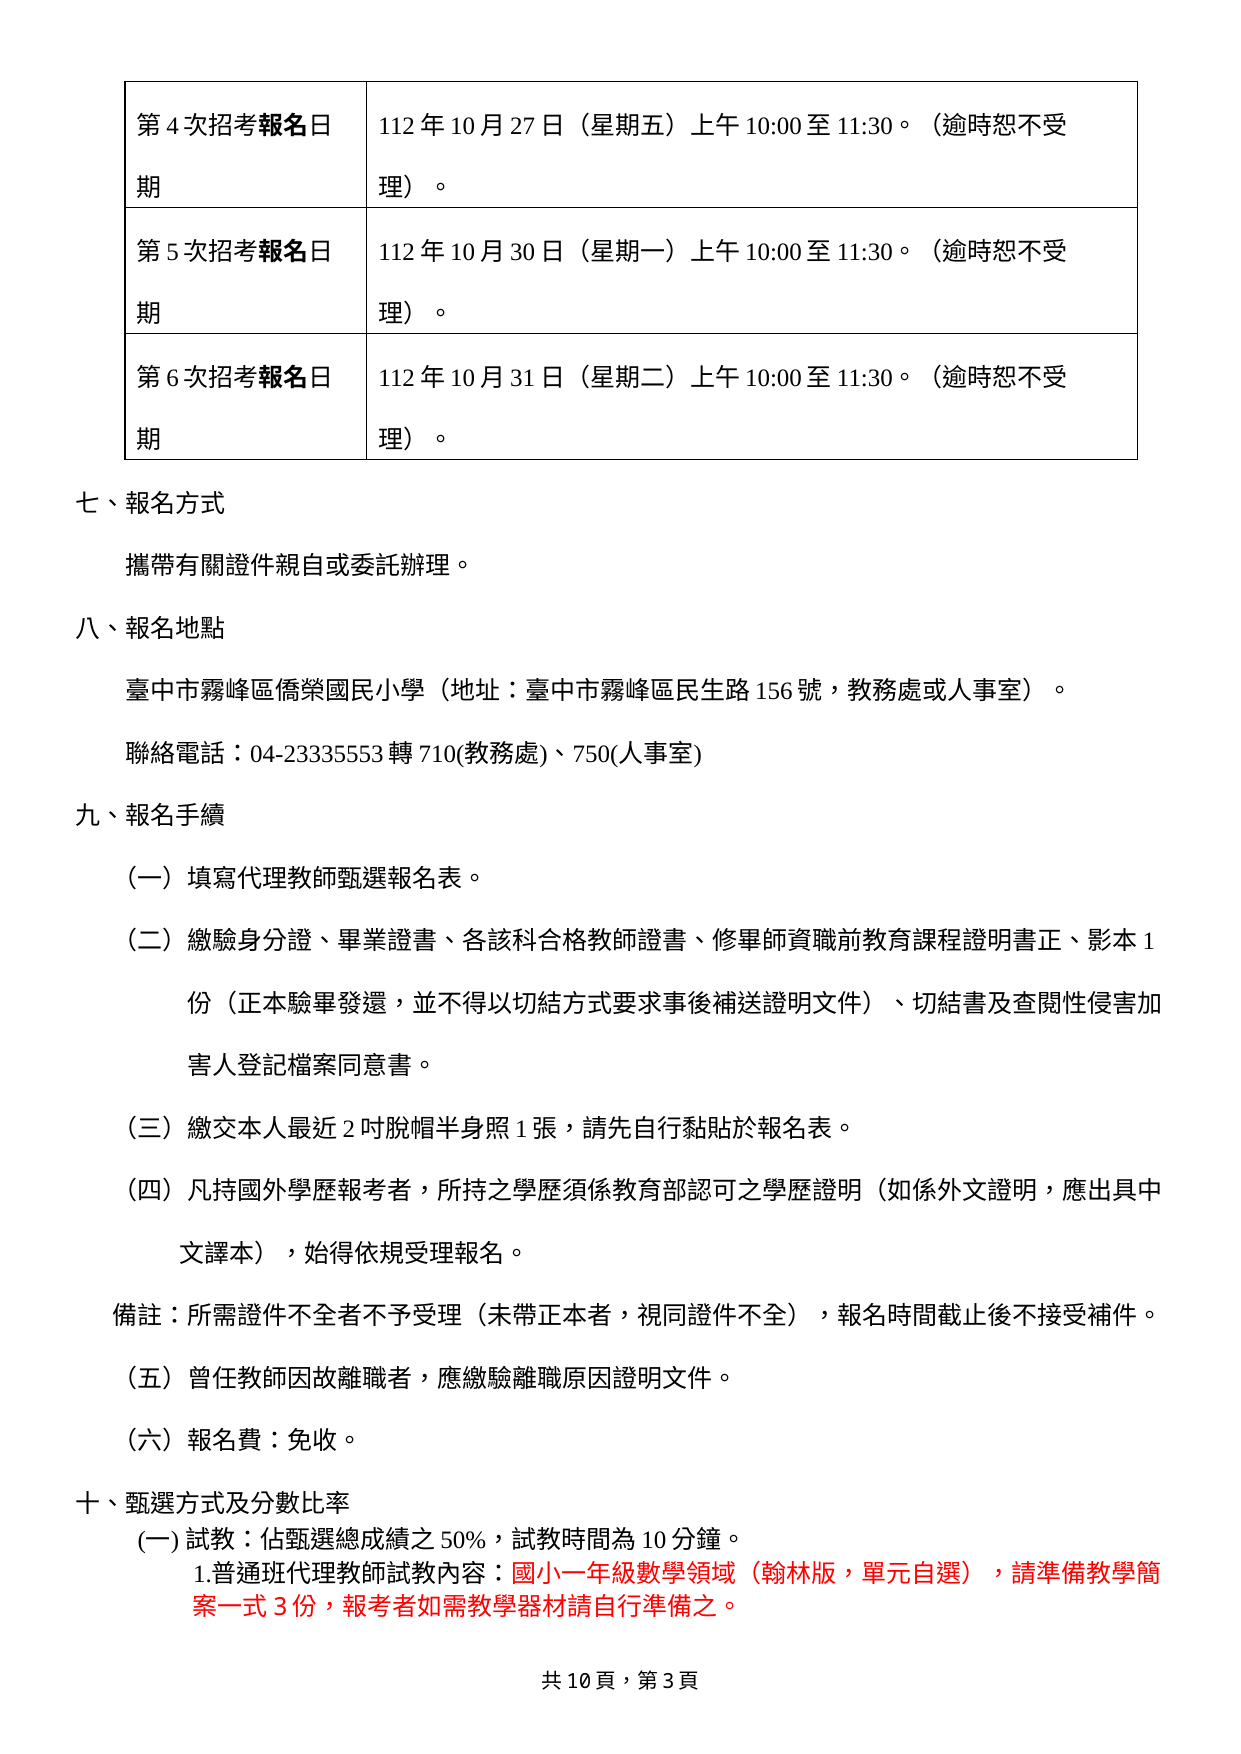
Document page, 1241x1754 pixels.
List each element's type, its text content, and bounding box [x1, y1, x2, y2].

text 十、甄選方式及分數比率 [75, 1460, 1165, 1522]
text 聯絡電話：04-23335553轉710(教務處)、750(人事室) [125, 710, 1165, 772]
text 八、報名地點 臺中市霧峰區僑榮國民小學（地址：臺中市霧峰區民生路156號，教務處或人事室）。 [75, 585, 1165, 710]
text （五）曾任教師因故離職者，應繳驗離職原因證明文件。 [112, 1335, 1165, 1397]
table_cell 112年10月27日（星期五）上午10:00至11:30。（逾時恕不受理）。 [367, 82, 1137, 207]
text （六）報名費：免收。 [112, 1397, 1165, 1460]
table_cell 第4次招考報名日期 [126, 82, 366, 207]
text （一）填寫代理教師甄選報名表。 [75, 835, 1165, 897]
text 備註：所需證件不全者不予受理（未帶正本者，視同證件不全），報名時間截止後不接受補件。 [112, 1272, 1165, 1335]
table_cell 第5次招考報名日期 [126, 208, 366, 333]
text (一) 試教：佔甄選總成績之50%，試教時間為10分鐘。 [131, 1522, 1165, 1556]
text 九、報名手續 [75, 772, 1165, 835]
text （三）繳交本人最近2吋脫帽半身照1張，請先自行黏貼於報名表。 [112, 1085, 1165, 1147]
text 1.普通班代理教師試教內容：國小一年級數學領域（翰林版，單元自選），請準備教學簡案一式3份，報考者如需教學器材請自行準備之。 [193, 1556, 1165, 1622]
table_cell 112年10月30日（星期一）上午10:00至11:30。（逾時恕不受理）。 [367, 208, 1137, 333]
table_cell 第6次招考報名日期 [126, 334, 366, 459]
text （二）繳驗身分證、畢業證書、各該科合格教師證書、修畢師資職前教育課程證明書正、影本1份（正本驗畢發還，並不得以切結方式要求事後補送證明文件）、切結書及查閱性侵害加害人登記檔案同意書。 [112, 897, 1165, 1085]
table_cell 112年10月31日（星期二）上午10:00至11:30。（逾時恕不受理）。 [367, 334, 1137, 459]
text 七、報名方式 攜帶有關證件親自或委託辦理。 [75, 460, 1165, 585]
text （四）凡持國外學歷報考者，所持之學歷須係教育部認可之學歷證明（如係外文證明，應出具中文譯本），始得依規受理報名。 [112, 1147, 1165, 1272]
